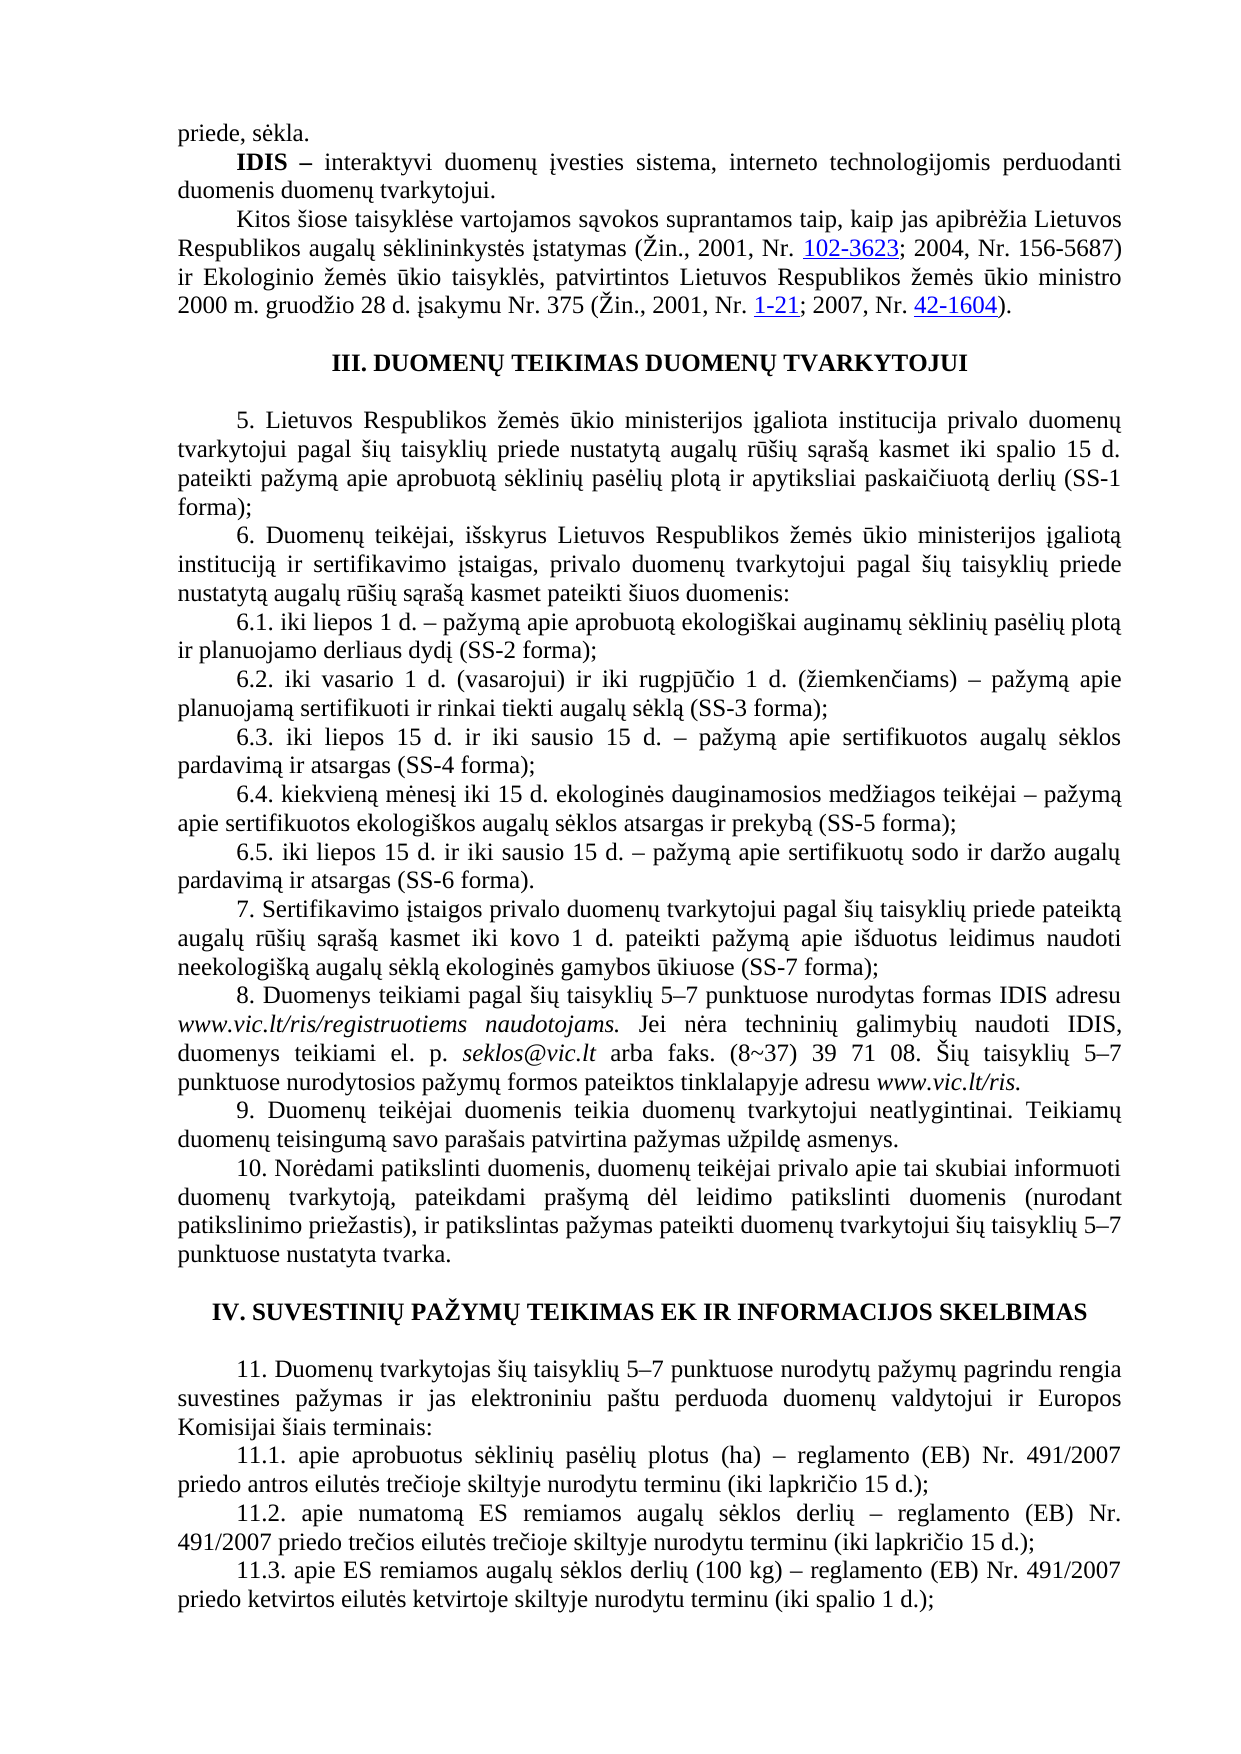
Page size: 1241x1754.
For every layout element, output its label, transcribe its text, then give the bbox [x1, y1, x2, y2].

text 6. Duomenų teikėjai, išskyrus Lietuvos Respublikos žemės ūkio ministerijos įgaliotą instituciją ir sertifikavimo įstaigas, privalo duomenų tvarkytojui pagal šių taisyklių priede nustatytą augalų rūšių sąrašą kasmet pateikti šiuos duomenis: [177, 521, 1122, 607]
text 11. Duomenų tvarkytojas šių taisyklių 5–7 punktuose nurodytų pažymų pagrindu rengia suvestines pažymas ir jas elektroniniu paštu perduoda duomenų valdytojui ir Europos Komisijai šiais terminais: [177, 1354, 1122, 1441]
text 11.3. apie ES remiamos augalų sėklos derlių (100 kg) – reglamento (EB) Nr. 491/2007 priedo ketvirtos eilutės ketvirtoje skiltyje nurodytu terminu (iki spalio 1 d.); [177, 1556, 1122, 1613]
text III. DUOMENŲ TEIKIMAS DUOMENŲ TVARKYTOJUI [177, 348, 1122, 377]
text 8. Duomenys teikiami pagal šių taisyklių 5–7 punktuose nurodytas formas IDIS adresu www.vic.lt/ris/registruotiems naudotojams. Jei nėra techninių galimybių naudoti IDIS, duomenys teikiami el. p. seklos@vic.lt arba faks. (8~37) 39 71 08. Šių taisyklių 5–7 punktuose nurodytosios pažymų formos pateiktos tinklalapyje adresu www.vic.lt/ris. [177, 981, 1122, 1096]
text 5. Lietuvos Respublikos žemės ūkio ministerijos įgaliota institucija privalo duomenų tvarkytojui pagal šių taisyklių priede nustatytą augalų rūšių sąrašą kasmet iki spalio 15 d. pateikti pažymą apie aprobuotą sėklinių pasėlių plotą ir apytiksliai paskaičiuotą derlių (SS-1 forma); [177, 406, 1122, 521]
text 6.4. kiekvieną mėnesį iki 15 d. ekologinės dauginamosios medžiagos teikėjai – pažymą apie sertifikuotos ekologiškos augalų sėklos atsargas ir prekybą (SS-5 forma); [177, 779, 1122, 837]
text 6.1. iki liepos 1 d. – pažymą apie aprobuotą ekologiškai auginamų sėklinių pasėlių plotą ir planuojamo derliaus dydį (SS-2 forma); [177, 607, 1122, 664]
text 10. Norėdami patikslinti duomenis, duomenų teikėjai privalo apie tai skubiai informuoti duomenų tvarkytoją, pateikdami prašymą dėl leidimo patikslinti duomenis (nurodant patikslinimo priežastis), ir patikslintas pažymas pateikti duomenų tvarkytojui šių taisyklių 5–7 punktuose nustatyta tvarka. [177, 1153, 1122, 1268]
text 6.2. iki vasario 1 d. (vasarojui) ir iki rugpjūčio 1 d. (žiemkenčiams) – pažymą apie planuojamą sertifikuoti ir rinkai tiekti augalų sėklą (SS-3 forma); [177, 664, 1122, 722]
text Kitos šiose taisyklėse vartojamos sąvokos suprantamos taip, kaip jas apibrėžia Lietuvos Respublikos augalų sėklininkystės įstatymas (Žin., 2001, Nr. 102-3623; 2004, Nr. 156-5687) ir Ekologinio žemės ūkio taisyklės, patvirtintos Lietuvos Respublikos žemės ūkio ministro 2000 m. gruodžio 28 d. įsakymu Nr. 375 (Žin., 2001, Nr. 1-21; 2007, Nr. 42-1604). [177, 204, 1122, 319]
text 9. Duomenų teikėjai duomenis teikia duomenų tvarkytojui neatlygintinai. Teikiamų duomenų teisingumą savo parašais patvirtina pažymas užpildę asmenys. [177, 1096, 1122, 1153]
text 11.1. apie aprobuotus sėklinių pasėlių plotus (ha) – reglamento (EB) Nr. 491/2007 priedo antros eilutės trečioje skiltyje nurodytu terminu (iki lapkričio 15 d.); [177, 1441, 1122, 1498]
text IDIS – interaktyvi duomenų įvesties sistema, interneto technologijomis perduodanti duomenis duomenų tvarkytojui. [177, 147, 1122, 204]
text 11.2. apie numatomą ES remiamos augalų sėklos derlių – reglamento (EB) Nr. 491/2007 priedo trečios eilutės trečioje skiltyje nurodytu terminu (iki lapkričio 15 d.); [177, 1498, 1122, 1556]
text 6.5. iki liepos 15 d. ir iki sausio 15 d. – pažymą apie sertifikuotų sodo ir daržo augalų pardavimą ir atsargas (SS-6 forma). [177, 837, 1122, 894]
text priede, sėkla. [177, 118, 1122, 147]
text 6.3. iki liepos 15 d. ir iki sausio 15 d. – pažymą apie sertifikuotos augalų sėklos pardavimą ir atsargas (SS-4 forma); [177, 722, 1122, 779]
text 7. Sertifikavimo įstaigos privalo duomenų tvarkytojui pagal šių taisyklių priede pateiktą augalų rūšių sąrašą kasmet iki kovo 1 d. pateikti pažymą apie išduotus leidimus naudoti neekologišką augalų sėklą ekologinės gamybos ūkiuose (SS-7 forma); [177, 894, 1122, 981]
text IV. SUVESTINIŲ PAŽYMŲ TEIKIMAS EK IR INFORMACIJOS SKELBIMAS [177, 1297, 1122, 1326]
